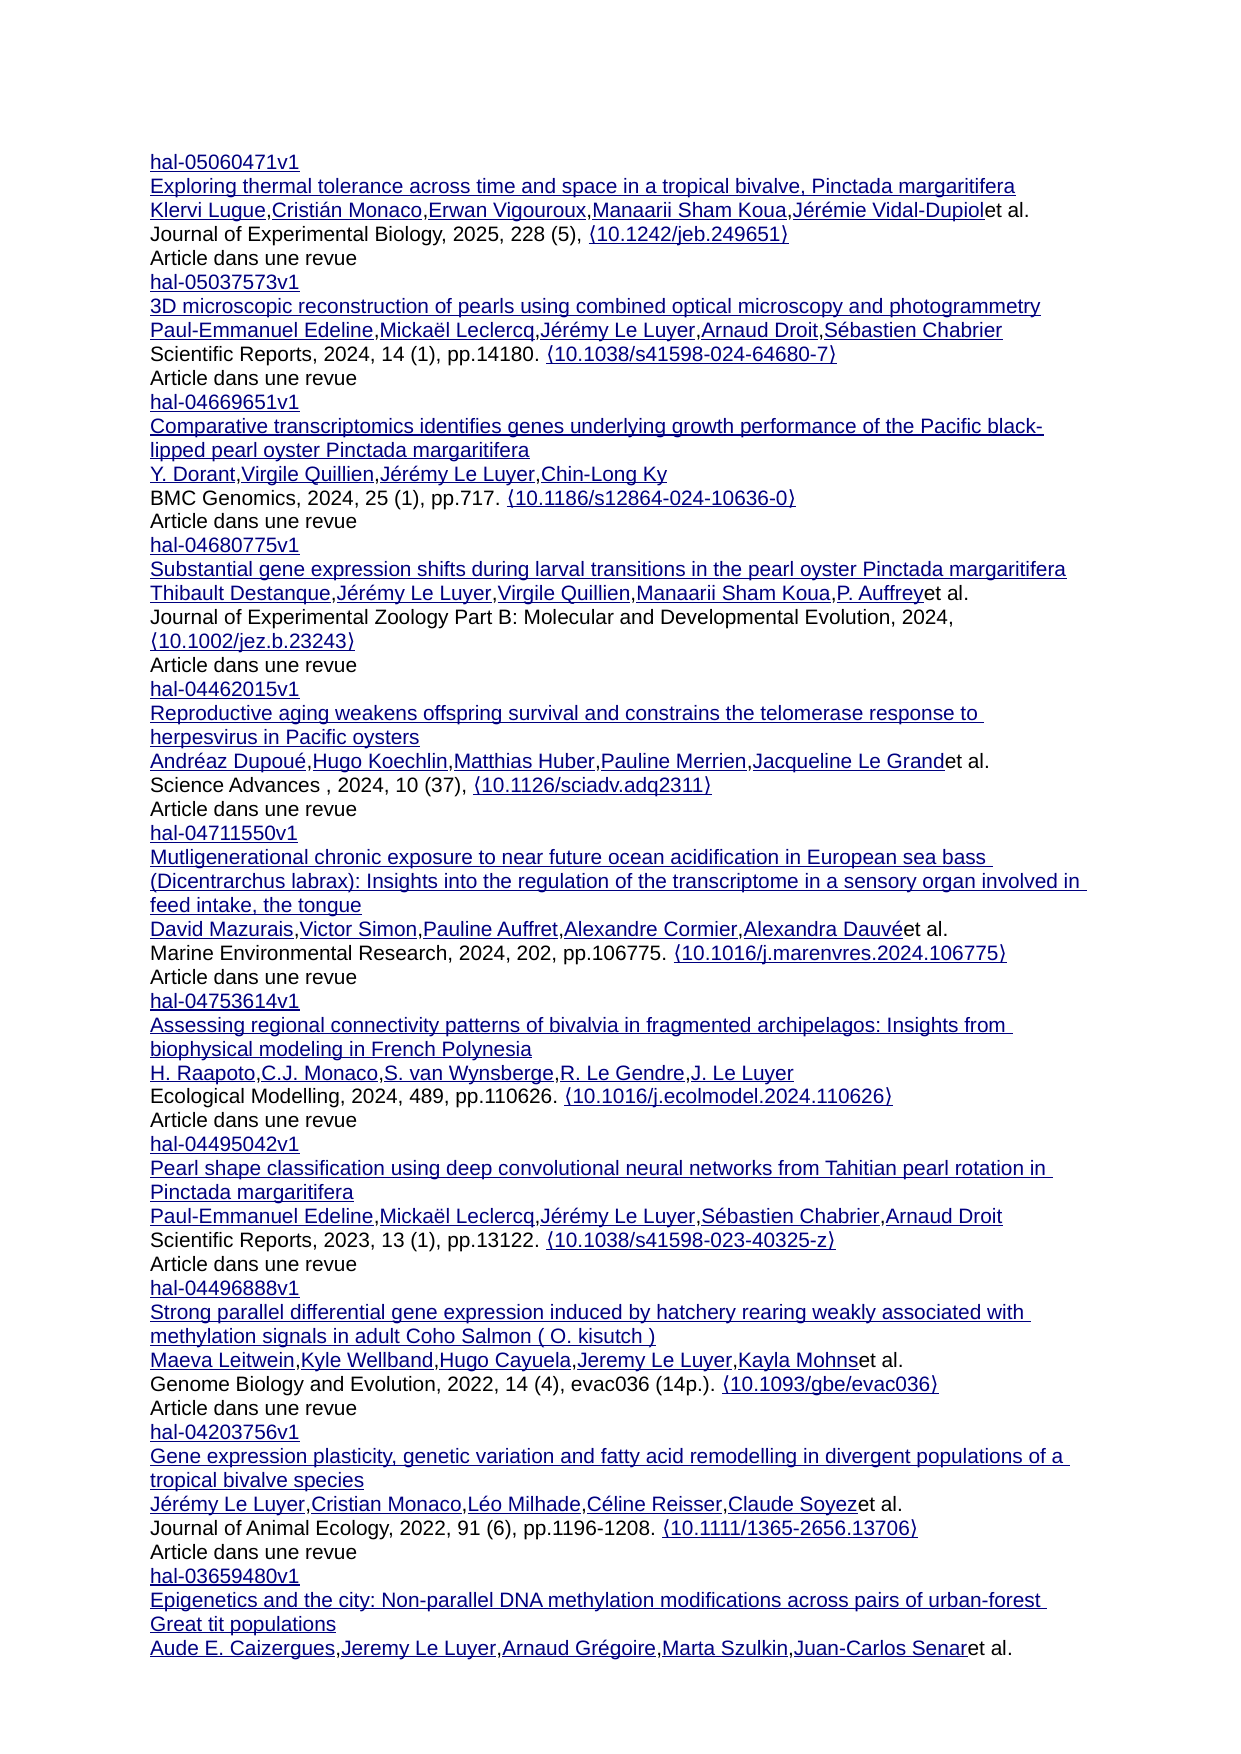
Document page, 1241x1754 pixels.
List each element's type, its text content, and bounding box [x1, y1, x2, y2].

table_cell Mutligenerational chronic exposure to near future ocean acidification in European sea bass (Dicentrarchus labrax): Insights into the regulation of the transcriptome in a sensory organ involved in feed intake, the tongue David Mazurais,Victor Simon,Pauline Auffret,Alexandre Cormier,Alexandra Dauvéet al. Marine Environmental Research, 2024, 202, pp.106775. ⟨10.1016/j.marenvres.2024.106775⟩ Article dans une revue hal-04753614v1 [150, 845, 1090, 1012]
table_cell Reproductive aging weakens offspring survival and constrains the telomerase response to herpesvirus in Pacific oysters Andréaz Dupoué,Hugo Koechlin,Matthias Huber,Pauline Merrien,Jacqueline Le Grandet al. Science Advances , 2024, 10 (37), ⟨10.1126/sciadv.adq2311⟩ Article dans une revue hal-04711550v1 [150, 701, 1090, 845]
table_cell Strong parallel differential gene expression induced by hatchery rearing weakly associated with methylation signals in adult Coho Salmon ( O. kisutch ) Maeva Leitwein,Kyle Wellband,Hugo Cayuela,Jeremy Le Luyer,Kayla Mohnset al. Genome Biology and Evolution, 2022, 14 (4), evac036 (14p.). ⟨10.1093/gbe/evac036⟩ Article dans une revue hal-04203756v1 [150, 1300, 1090, 1444]
table_cell Comparative transcriptomics identifies genes underlying growth performance of the Pacific black-lipped pearl oyster Pinctada margaritifera Y. Dorant,Virgile Quillien,Jérémy Le Luyer,Chin-Long Ky BMC Genomics, 2024, 25 (1), pp.717. ⟨10.1186/s12864-024-10636-0⟩ Article dans une revue hal-04680775v1 [150, 414, 1090, 557]
table_cell Epigenetics and the city: Non‐parallel DNA methylation modifications across pairs of urban‐forest Great tit populations Aude E. Caizergues,Jeremy Le Luyer,Arnaud Grégoire,Marta Szulkin,Juan-Carlos Senaret al. [150, 1588, 1090, 1659]
table_cell Gene expression plasticity, genetic variation and fatty acid remodelling in divergent populations of a tropical bivalve species Jérémy Le Luyer,Cristian Monaco,Léo Milhade,Céline Reisser,Claude Soyezet al. Journal of Animal Ecology, 2022, 91 (6), pp.1196-1208. ⟨10.1111/1365-2656.13706⟩ Article dans une revue hal-03659480v1 [150, 1444, 1090, 1587]
table_cell Assessing regional connectivity patterns of bivalvia in fragmented archipelagos: Insights from biophysical modeling in French Polynesia H. Raapoto,C.J. Monaco,S. van Wynsberge,R. Le Gendre,J. Le Luyer Ecological Modelling, 2024, 489, pp.110626. ⟨10.1016/j.ecolmodel.2024.110626⟩ Article dans une revue hal-04495042v1 [150, 1013, 1090, 1156]
table_cell hal-05060471v1 [150, 150, 1090, 174]
table_cell Pearl shape classification using deep convolutional neural networks from Tahitian pearl rotation in Pinctada margaritifera Paul-Emmanuel Edeline,Mickaël Leclercq,Jérémy Le Luyer,Sébastien Chabrier,Arnaud Droit Scientific Reports, 2023, 13 (1), pp.13122. ⟨10.1038/s41598-023-40325-z⟩ Article dans une revue hal-04496888v1 [150, 1156, 1090, 1300]
table_cell Exploring thermal tolerance across time and space in a tropical bivalve, Pinctada margaritifera Klervi Lugue,Cristián Monaco,Erwan Vigouroux,Manaarii Sham Koua,Jérémie Vidal-Dupiolet al. Journal of Experimental Biology, 2025, 228 (5), ⟨10.1242/jeb.249651⟩ Article dans une revue hal-05037573v1 [150, 174, 1090, 294]
table_cell Substantial gene expression shifts during larval transitions in the pearl oyster Pinctada margaritifera Thibault Destanque,Jérémy Le Luyer,Virgile Quillien,Manaarii Sham Koua,P. Auffreyet al. Journal of Experimental Zoology Part B: Molecular and Developmental Evolution, 2024, ⟨10.1002/jez.b.23243⟩ Article dans une revue hal-04462015v1 [150, 557, 1090, 701]
table_cell 3D microscopic reconstruction of pearls using combined optical microscopy and photogrammetry Paul-Emmanuel Edeline,Mickaël Leclercq,Jérémy Le Luyer,Arnaud Droit,Sébastien Chabrier Scientific Reports, 2024, 14 (1), pp.14180. ⟨10.1038/s41598-024-64680-7⟩ Article dans une revue hal-04669651v1 [150, 294, 1090, 413]
